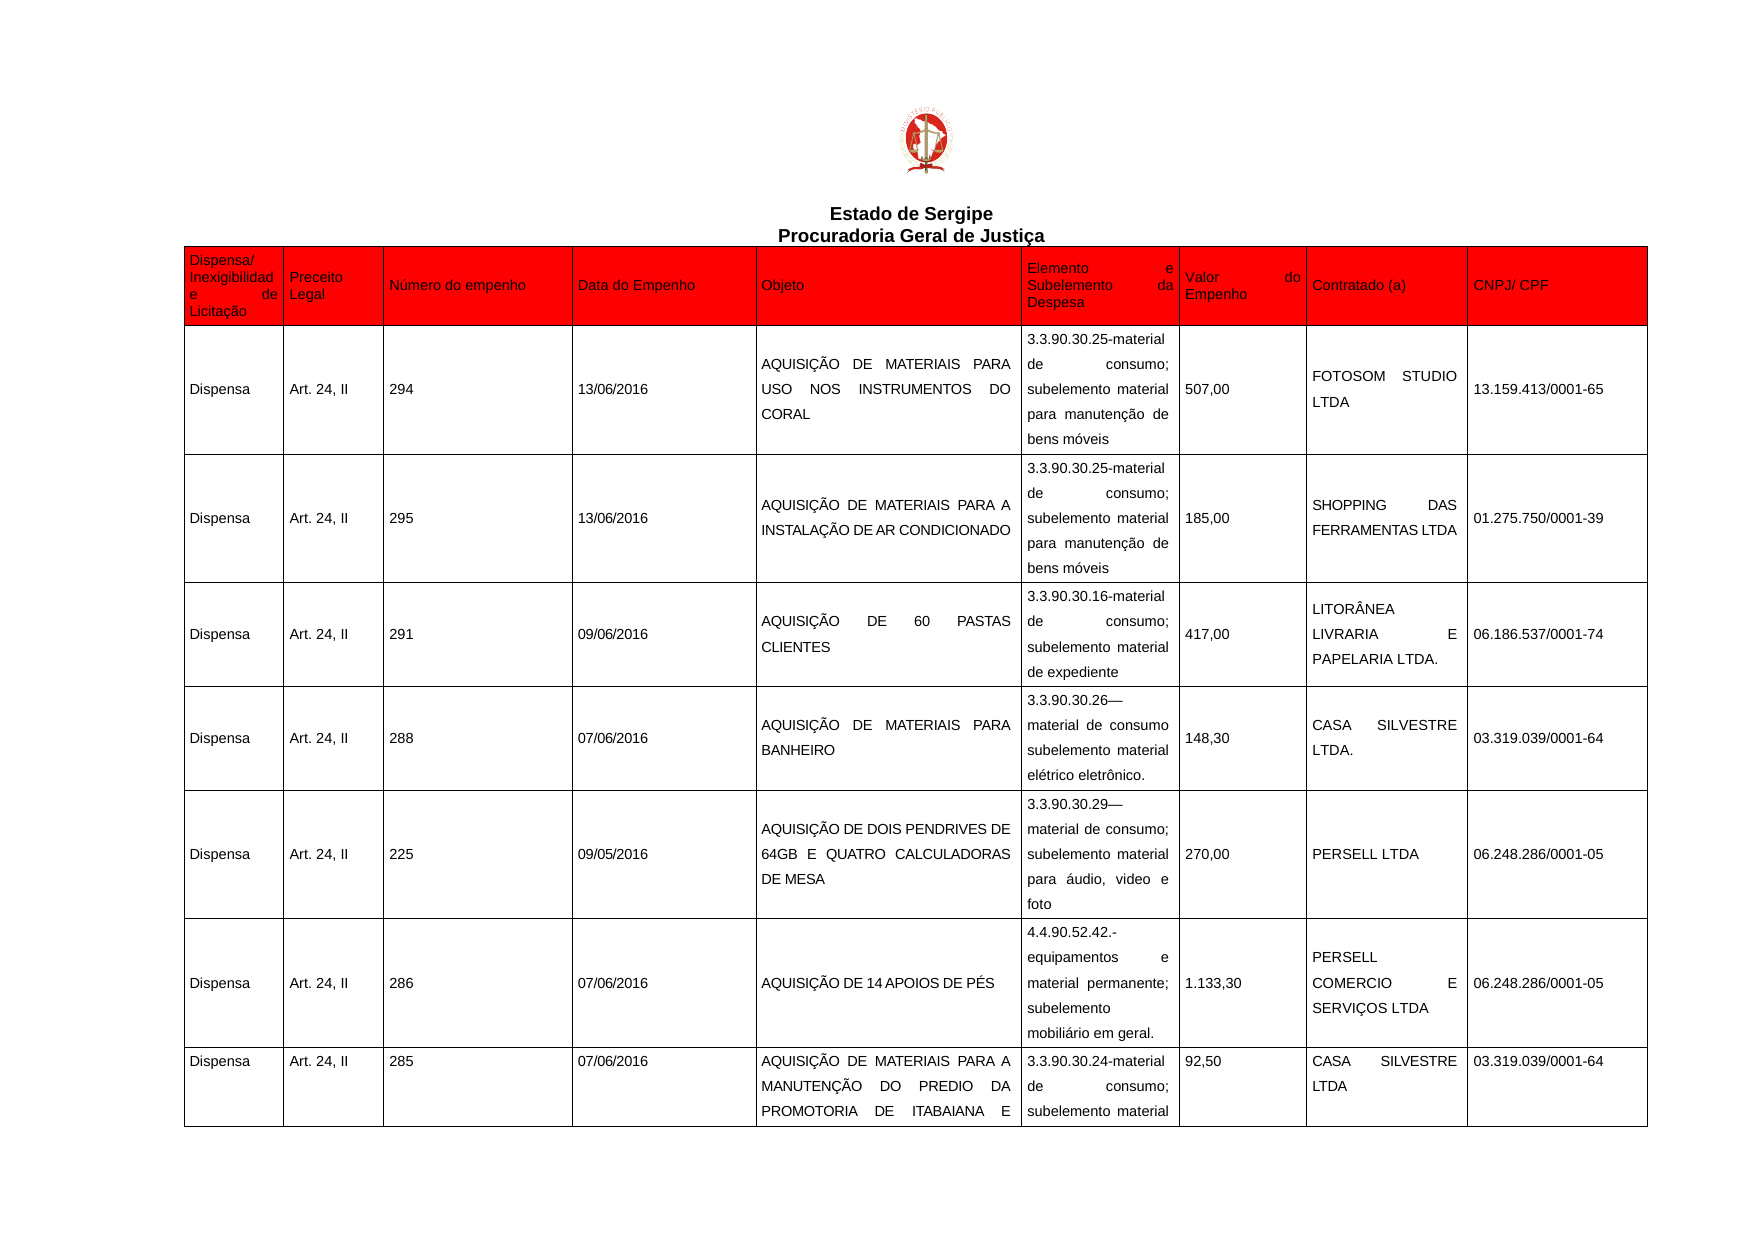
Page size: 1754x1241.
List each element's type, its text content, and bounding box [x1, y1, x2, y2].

table_cell Dispensa [185, 455, 283, 582]
table_cell 03.319.039/0001-64 [1468, 1048, 1647, 1126]
table_header Preceito Legal [284, 247, 383, 325]
table_cell AQUISIÇÃO DE 14 APOIOS DE PÉS [757, 919, 1021, 1047]
table_cell Art. 24, II [284, 919, 383, 1047]
table_cell Art. 24, II [284, 455, 383, 582]
table_cell Art. 24, II [284, 1048, 383, 1126]
table_cell 270,00 [1180, 791, 1306, 918]
table_cell 4.4.90.52.42.-equipamentos e material permanente; subelemento mobiliário em geral. [1022, 919, 1179, 1047]
table_cell 3.3.90.30.25-material de consumo; subelemento material para manutenção de bens móveis [1022, 455, 1179, 582]
table_cell 417,00 [1180, 583, 1306, 686]
table_header Elemento e Subelemento da Despesa [1022, 247, 1179, 325]
table_cell 185,00 [1180, 455, 1306, 582]
table_cell Dispensa [185, 791, 283, 918]
table_cell CASA SILVESTRE LTDA [1307, 1048, 1467, 1126]
table_cell 09/06/2016 [573, 583, 756, 686]
table_cell 286 [384, 919, 572, 1047]
table_cell 3.3.90.30.25-material de consumo; subelemento material para manutenção de bens móveis [1022, 326, 1179, 453]
table_cell 92,50 [1180, 1048, 1306, 1126]
table_header Valor do Empenho [1180, 247, 1306, 325]
table_cell 06.186.537/0001-74 [1468, 583, 1647, 686]
table_cell Art. 24, II [284, 583, 383, 686]
table_header Data do Empenho [573, 247, 756, 325]
table_cell 291 [384, 583, 572, 686]
table_cell 01.275.750/0001-39 [1468, 455, 1647, 582]
table_cell CASA SILVESTRE LTDA. [1307, 687, 1467, 789]
table_cell Dispensa [185, 919, 283, 1047]
table_cell AQUISIÇÃO DE MATERIAIS PARA BANHEIRO [757, 687, 1021, 789]
table_cell 1.133,30 [1180, 919, 1306, 1047]
table_cell 3.3.90.30.24-material de consumo; subelemento material [1022, 1048, 1179, 1126]
table_cell AQUISIÇÃO DE MATERIAIS PARA A INSTALAÇÃO DE AR CONDICIONADO [757, 455, 1021, 582]
table_cell Dispensa [185, 583, 283, 686]
table_cell 288 [384, 687, 572, 789]
table_cell 06.248.286/0001-05 [1468, 791, 1647, 918]
table_cell Dispensa [185, 326, 283, 453]
table_cell 03.319.039/0001-64 [1468, 687, 1647, 789]
table_cell Dispensa [185, 687, 283, 789]
table_cell 148,30 [1180, 687, 1306, 789]
table_cell 07/06/2016 [573, 687, 756, 789]
table_cell 507,00 [1180, 326, 1306, 453]
table_cell AQUISIÇÃO DE MATERIAIS PARA A MANUTENÇÃO DO PREDIO DA PROMOTORIA DE ITABAIANA E [757, 1048, 1021, 1126]
table_cell 294 [384, 326, 572, 453]
table_cell PERSELL LTDA [1307, 791, 1467, 918]
table_cell Art. 24, II [284, 791, 383, 918]
table_header Dispensa/Inexigibilidade de Licitação [185, 247, 283, 325]
table_header CNPJ/ CPF [1468, 247, 1647, 325]
table_cell SHOPPING DAS FERRAMENTAS LTDA [1307, 455, 1467, 582]
table_cell 295 [384, 455, 572, 582]
table_cell Art. 24, II [284, 687, 383, 789]
table_cell AQUISIÇÃO DE DOIS PENDRIVES DE 64GB E QUATRO CALCULADORAS DE MESA [757, 791, 1021, 918]
table_cell 09/05/2016 [573, 791, 756, 918]
table_cell 07/06/2016 [573, 1048, 756, 1126]
table_cell FOTOSOM STUDIO LTDA [1307, 326, 1467, 453]
table_cell LITORÂNEA LIVRARIA E PAPELARIA LTDA. [1307, 583, 1467, 686]
table_cell 13/06/2016 [573, 326, 756, 453]
table_cell 3.3.90.30.16-material de consumo; subelemento material de expediente [1022, 583, 1179, 686]
table_cell 13/06/2016 [573, 455, 756, 582]
table_cell AQUISIÇÃO DE 60 PASTAS CLIENTES [757, 583, 1021, 686]
table_header Contratado (a) [1307, 247, 1467, 325]
table_cell Art. 24, II [284, 326, 383, 453]
table_cell 06.248.286/0001-05 [1468, 919, 1647, 1047]
table_cell PERSELL COMERCIO E SERVIÇOS LTDA [1307, 919, 1467, 1047]
table_cell 3.3.90.30.26—material de consumo subelemento material elétrico eletrônico. [1022, 687, 1179, 789]
table_cell Dispensa [185, 1048, 283, 1126]
table_cell 13.159.413/0001-65 [1468, 326, 1647, 453]
table_header Objeto [757, 247, 1021, 325]
table_cell 225 [384, 791, 572, 918]
table_cell 07/06/2016 [573, 919, 756, 1047]
table_header Número do empenho [384, 247, 572, 325]
table_cell 3.3.90.30.29—material de consumo; subelemento material para áudio, video e foto [1022, 791, 1179, 918]
table_cell AQUISIÇÃO DE MATERIAIS PARA USO NOS INSTRUMENTOS DO CORAL [757, 326, 1021, 453]
table_cell 285 [384, 1048, 572, 1126]
